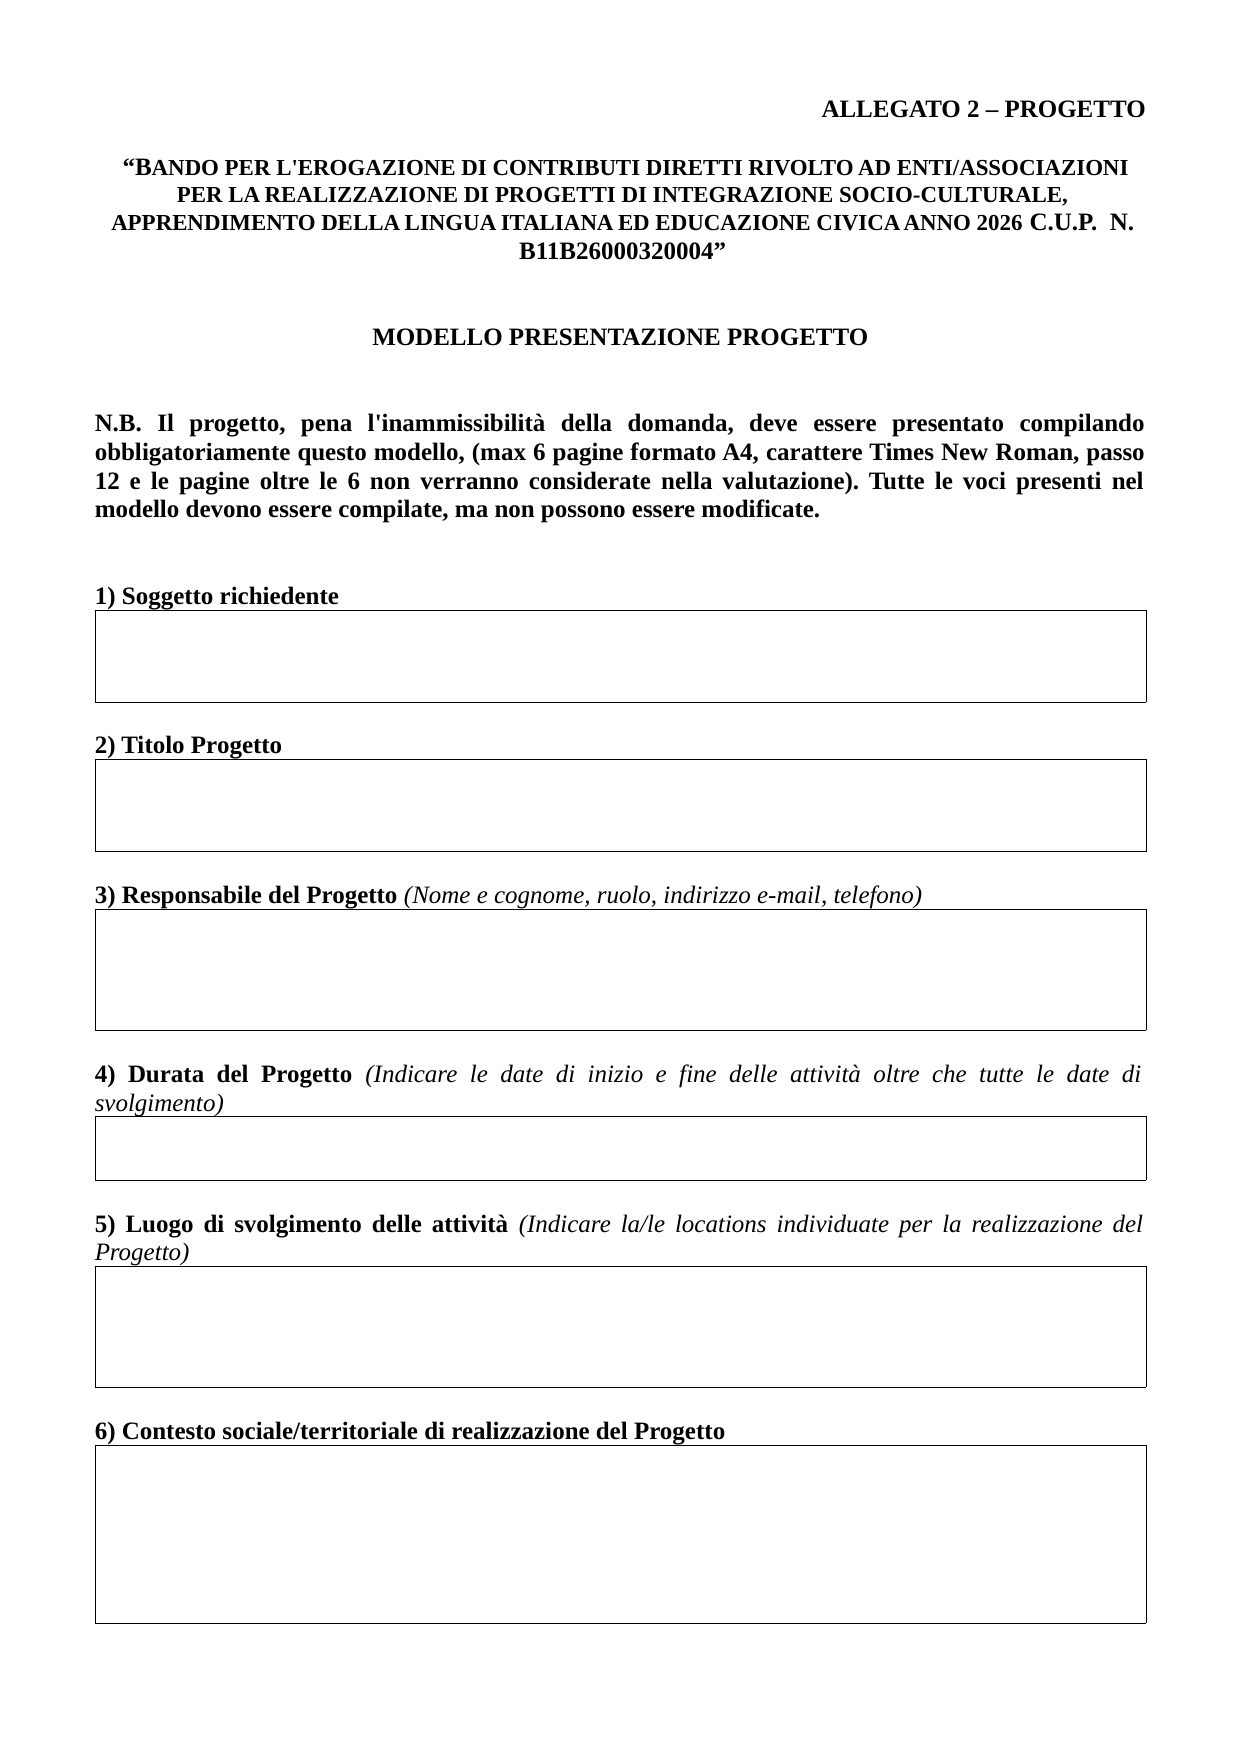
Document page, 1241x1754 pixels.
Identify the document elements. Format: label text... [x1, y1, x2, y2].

text MODELLO PRESENTAZIONE PROGETTO [94, 322, 1146, 351]
text 1) Soggetto richiedente [94, 581, 1146, 609]
text 2) Titolo Progetto [94, 731, 1146, 759]
text 5) Luogo di svolgimento delle attività (Indicare la/le locations individuate per la realizzazione del Progetto) [94, 1209, 1146, 1266]
text “BANDO PER L'EROGAZIONE DI CONTRIBUTI DIRETTI RIVOLTO AD ENTI/ASSOCIAZIONI PER LA REALIZZAZIONE DI PROGETTI DI INTEGRAZIONE SOCIO-CULTURALE, APPRENDIMENTO DELLA LINGUA ITALIANA ED EDUCAZIONE CIVICA ANNO 2026 C.U.P. N. B11B26000320004” [99, 152, 1146, 264]
text 6) Contesto sociale/territoriale di realizzazione del Progetto [94, 1416, 1146, 1445]
text 4) Durata del Progetto (Indicare le date di inizio e fine delle attività oltre che tutte le date di svolgimento) [94, 1059, 1146, 1116]
text 3) Responsabile del Progetto (Nome e cognome, ruolo, indirizzo e-mail, telefono) [94, 880, 1146, 909]
text ALLEGATO 2 – PROGETTO [94, 94, 1146, 123]
text N.B. Il progetto, pena l'inammissibilità della domanda, deve essere presentato compilando obbligatoriamente questo modello, (max 6 pagine formato A4, carattere Times New Roman, passo 12 e le pagine oltre le 6 non verranno considerate nella valutazione). Tutte le voci presenti nel modello devono essere compilate, ma non possono essere modificate. [94, 408, 1146, 523]
